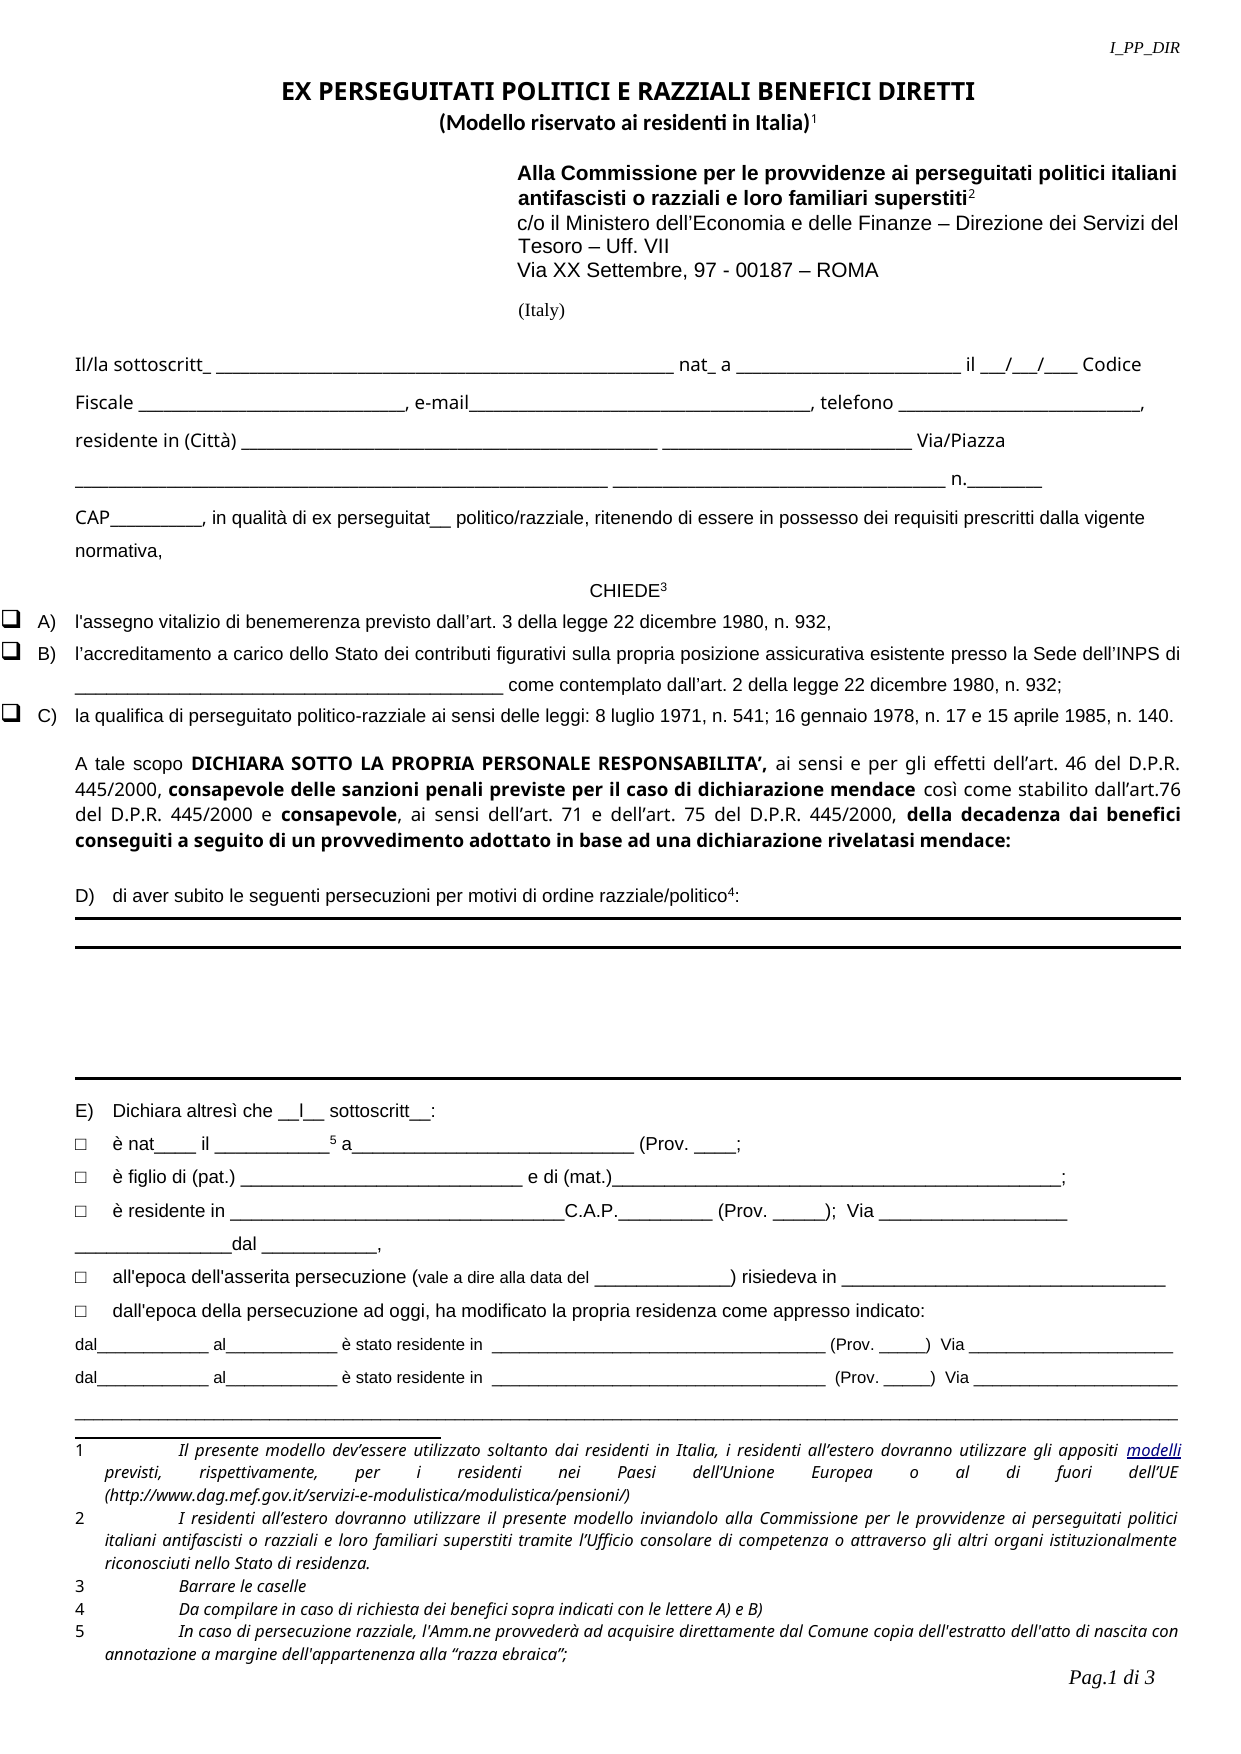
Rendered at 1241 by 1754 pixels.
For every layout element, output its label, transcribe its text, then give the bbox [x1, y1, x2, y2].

text □ è nat____ il ___________ a___________________________ (Prov. ____; [75, 1124, 1181, 1157]
text Barrare le caselle [75, 1574, 1181, 1597]
text □ è residente in ________________________________C.A.P._________ (Prov. _____); Via __________________ _______________dal ___________, [75, 1191, 1181, 1257]
text Da compilare in caso di richiesta dei benefici sopra indicati con le lettere A) e B) [75, 1597, 1181, 1620]
text Alla Commissione per le provvidenze ai perseguitati politici italiani antifascisti o razziali e loro familiari superstiti [517, 161, 1181, 210]
subtitle EX PERSEGUITATI POLITICI E RAZZIALI BENEFICI DIRETTI [75, 74, 1181, 108]
text □ è figlio di (pat.) ___________________________ e di (mat.)___________________________________________; [75, 1157, 1181, 1191]
text dal____________ al____________ è stato residente in ____________________________________ (Prov. _____) Via ______________________ [75, 1357, 1181, 1391]
text Il/la sottoscritt_ _______________________________________________________ nat_ a ___________________________ il ___/___/____ Codice Fiscale ________________________________, e-mail_________________________________________, telefono _____________________________, residente in (Città) __________________________________________________ ______________________________ Via/Piazza ________________________________________________________________ ________________________________________ n._________ CAP___________, in qualità di ex perseguitat__ politico/razziale, ritenendo di essere in possesso dei requisiti prescritti dalla vigente normativa, [75, 351, 1153, 562]
text _______________________________________________________________________________________________________________________ [75, 1391, 1181, 1424]
text D) di aver subito le seguenti persecuzioni per motivi di ordine razziale/politico: [75, 885, 1181, 906]
text E) Dichiara altresì che __l__ sottoscritt__: [75, 1091, 1181, 1124]
text CHIEDE [75, 572, 1181, 604]
text □ all'epoca dell'asserita persecuzione (vale a dire alla data del _____________) risiedeva in _______________________________ [75, 1257, 1181, 1291]
text (Italy) [518, 301, 1181, 320]
text □ dall'epoca della persecuzione ad oggi, ha modificato la propria residenza come appresso indicato: [75, 1291, 1181, 1324]
list B) l’accreditamento a carico dello Stato dei contributi figurativi sulla propria posizione assicurativa esistente presso la Sede dell’INPS di _________________________________________ come contemplato dall’art. 2 della legge 22 dicembre 1980, n. 932; [0, 635, 1181, 697]
text c/o il Ministero dell’Economia e delle Finanze – Direzione dei Servizi del Tesoro – Uff. VII [517, 210, 1181, 258]
text Il presente modello dev’essere utilizzato soltanto dai residenti in Italia, i residenti all’estero dovranno utilizzare gli appositi modelli previsti, rispettivamente, per i residenti nei Paesi dell’Unione Europea o al di fuori dell’UE (http://www.dag.mef.gov.it/servizi-e-modulistica/modulistica/pensioni/) [75, 1438, 1181, 1506]
text A tale scopo DICHIARA SOTTO LA PROPRIA PERSONALE RESPONSABILITA’, ai sensi e per gli effetti dell’art. 46 del D.P.R. 445/2000, consapevole delle sanzioni penali previste per il caso di dichiarazione mendace così come stabilito dall’art.76 del D.P.R. 445/2000 e consapevole, ai sensi dell’art. 71 e dell’art. 75 del D.P.R. 445/2000, della decadenza dai benefici conseguiti a seguito di un provvedimento adottato in base ad una dichiarazione rivelatasi mendace: [75, 750, 1181, 852]
text (Modello riservato ai residenti in Italia) [75, 108, 1181, 136]
list A) l'assegno vitalizio di benemerenza previsto dall’art. 3 della legge 22 dicembre 1980, n. 932, [0, 604, 1181, 635]
text I residenti all’estero dovranno utilizzare il presente modello inviandolo alla Commissione per le provvidenze ai perseguitati politici italiani antifascisti o razziali e loro familiari superstiti tramite l’Ufficio consolare di competenza o attraverso gli altri organi istituzionalmente riconosciuti nello Stato di residenza. [75, 1506, 1181, 1574]
list C) la qualifica di perseguitato politico-razziale ai sensi delle leggi: 8 luglio 1971, n. 541; 16 gennaio 1978, n. 17 e 15 aprile 1985, n. 140. [0, 697, 1181, 729]
text Via XX Settembre, 97 - 00187 – ROMA [517, 258, 1181, 282]
text In caso di persecuzione razziale, l'Amm.ne provvederà ad acquisire direttamente dal Comune copia dell'estratto dell'atto di nascita con annotazione a margine dell'appartenenza alla “razza ebraica”; [75, 1620, 1181, 1665]
text dal____________ al____________ è stato residente in ____________________________________ (Prov. _____) Via ______________________ [75, 1324, 1181, 1357]
